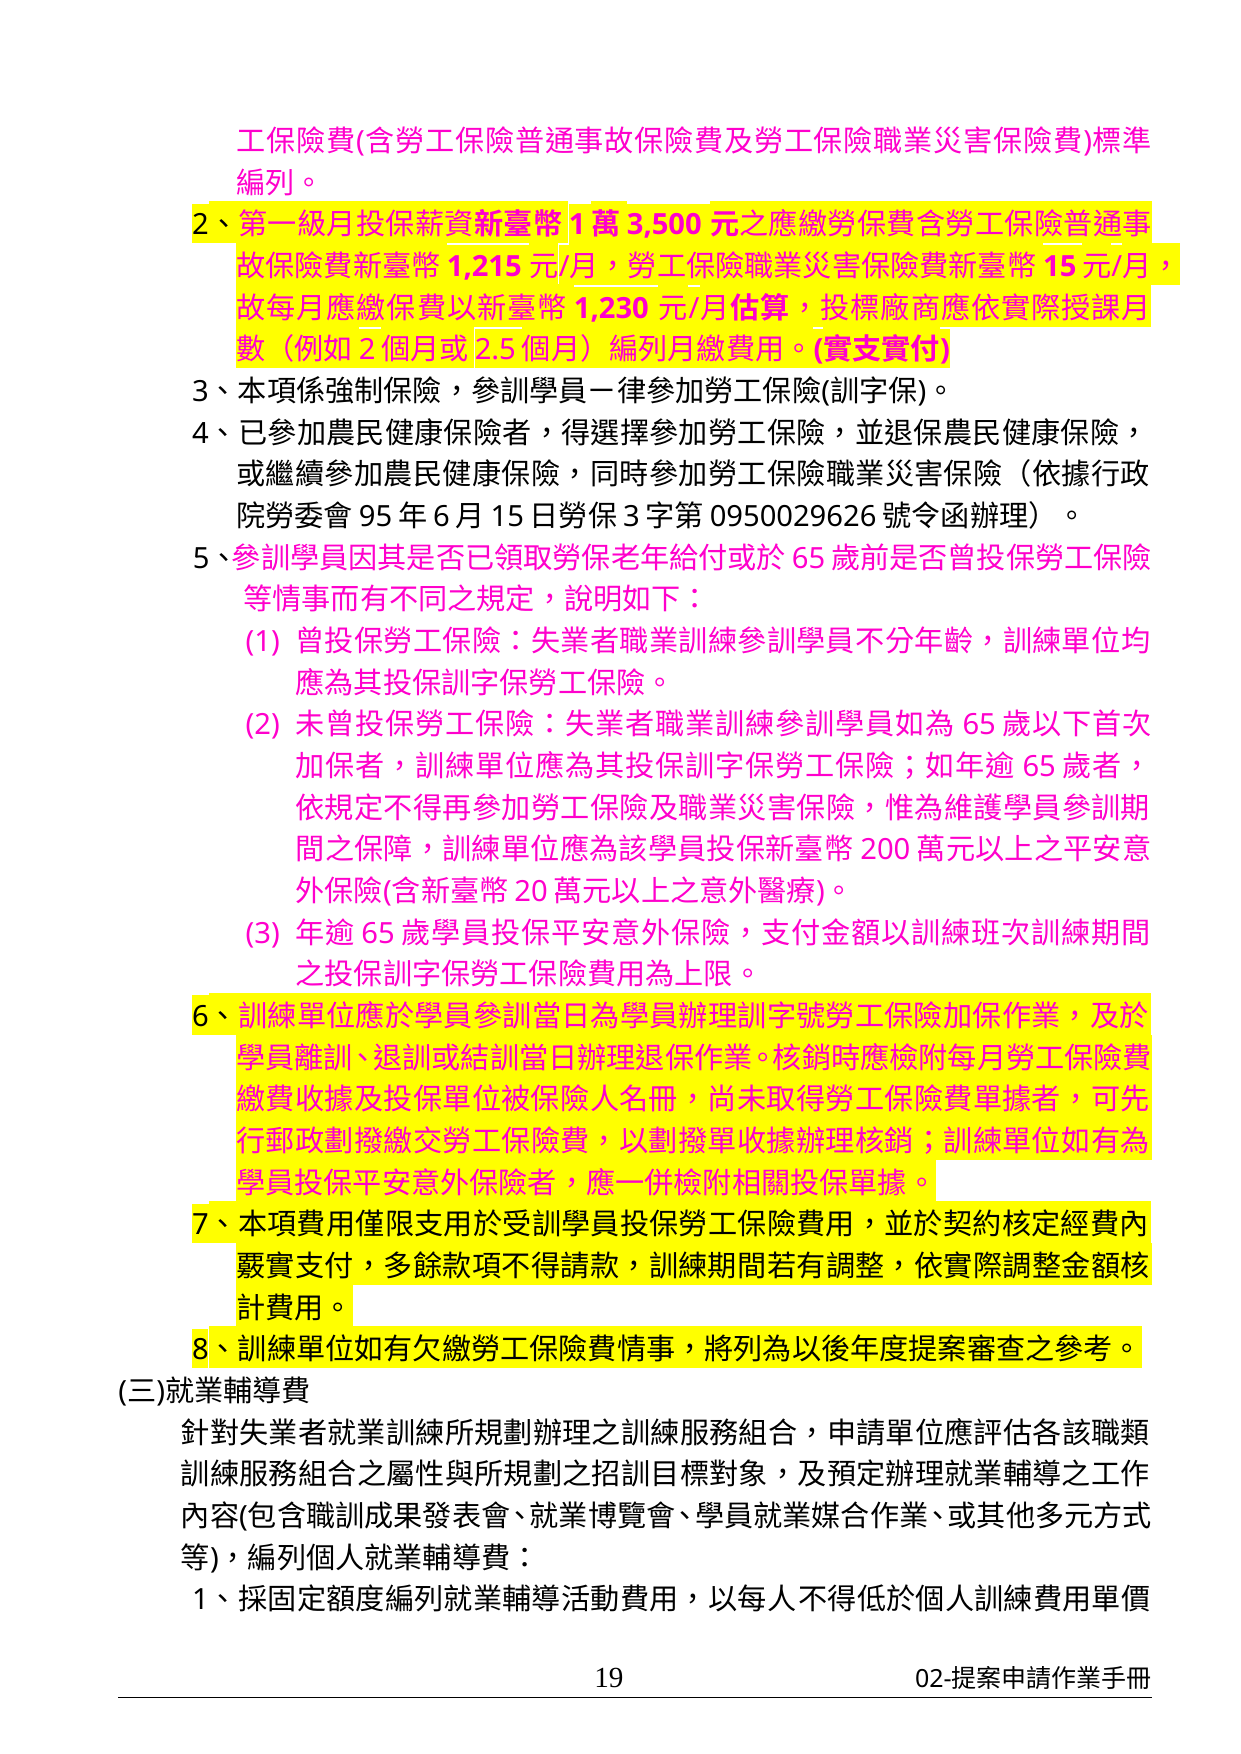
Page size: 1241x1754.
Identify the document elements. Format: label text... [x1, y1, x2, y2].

text 8、訓練單位如有欠繳勞工保險費情事，將列為以後年度提案審查之參考。 [192, 1326, 1152, 1368]
text 2、第一級月投保薪資新臺幣1萬3,500 元之應繳勞保費含勞工保險普通事故保險費新臺幣1,215 元/月，勞工保險職業災害保險費新臺幣15元/月，故每月應繳保費以新臺幣1,230 元/月估算，投標廠商應依實際授課月數（例如2個月或2.5個月）編列月繳費用。(實支實付) [192, 201, 1152, 368]
text 4、已參加農民健康保險者，得選擇參加勞工保險，並退保農民健康保險，或繼續參加農民健康保險，同時參加勞工保險職業災害保險（依據行政院勞委會95年6月15日勞保3字第0950029626號令函辦理）。 [192, 410, 1152, 535]
text 3、本項係強制保險，參訓學員ㄧ律參加勞工保險(訓字保)。 [168, 368, 1152, 410]
subtitle (三)就業輔導費 [118, 1368, 1152, 1410]
text 6、訓練單位應於學員參訓當日為學員辦理訓字號勞工保險加保作業，及於學員離訓、退訓或結訓當日辦理退保作業。核銷時應檢附每月勞工保險費繳費收據及投保單位被保險人名冊，尚未取得勞工保險費單據者，可先行郵政劃撥繳交勞工保險費，以劃撥單收據辦理核銷；訓練單位如有為學員投保平安意外保險者，應一併檢附相關投保單據。 [192, 993, 1152, 1201]
list 未曾投保勞工保險：失業者職業訓練參訓學員如為65歲以下首次加保者，訓練單位應為其投保訓字保勞工保險；如年逾65歲者，依規定不得再參加勞工保險及職業災害保險，惟為維護學員參訓期間之保障，訓練單位應為該學員投保新臺幣200萬元以上之平安意外保險(含新臺幣20萬元以上之意外醫療)。 [245, 701, 1152, 910]
text 7、本項費用僅限支用於受訓學員投保勞工保險費用，並於契約核定經費內覈實支付，多餘款項不得請款，訓練期間若有調整，依實際調整金額核計費用。 [192, 1201, 1152, 1326]
list 曾投保勞工保險：失業者職業訓練參訓學員不分年齡，訓練單位均應為其投保訓字保勞工保險。 [245, 618, 1152, 701]
text 針對失業者就業訓練所規劃辦理之訓練服務組合，申請單位應評估各該職類訓練服務組合之屬性與所規劃之招訓目標對象，及預定辦理就業輔導之工作內容(包含職訓成果發表會、就業博覽會、學員就業媒合作業、或其他多元方式等)，編列個人就業輔導費： [181, 1410, 1152, 1576]
list 年逾65歲學員投保平安意外保險，支付金額以訓練班次訓練期間之投保訓字保勞工保險費用為上限。 [245, 910, 1152, 993]
text 工保險費(含勞工保險普通事故保險費及勞工保險職業災害保險費)標準編列。 [192, 118, 1152, 201]
text 5、參訓學員因其是否已領取勞保老年給付或於65歲前是否曾投保勞工保險等情事而有不同之規定，說明如下： [193, 535, 1152, 618]
text 1、採固定額度編列就業輔導活動費用，以每人不得低於個人訓練費用單價 [192, 1576, 1152, 1618]
